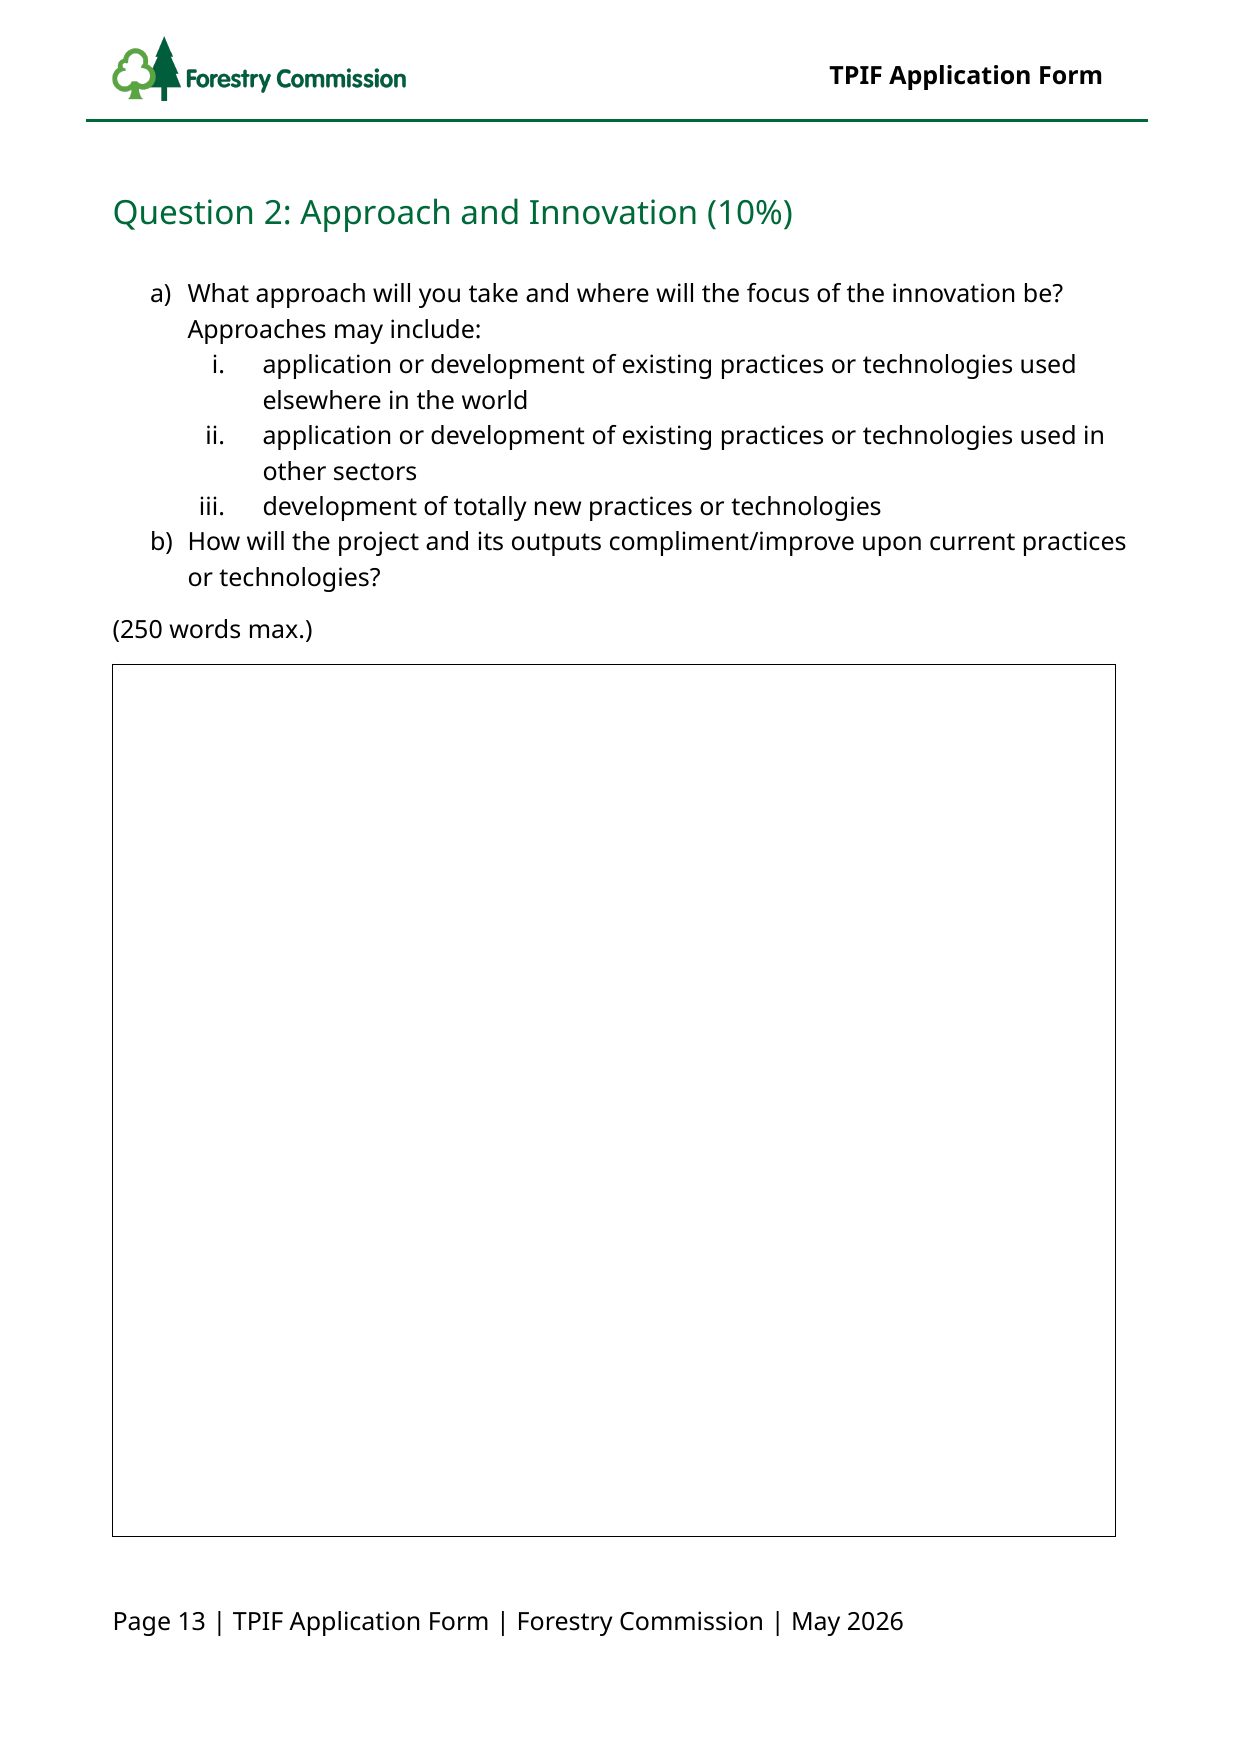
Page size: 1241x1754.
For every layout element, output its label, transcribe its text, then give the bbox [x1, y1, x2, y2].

list How will the project and its outputs compliment/improve upon current practices or technologies? [150, 524, 1128, 593]
list development of totally new practices or technologies [225, 488, 1128, 523]
list Approaches may include: [187, 311, 1128, 346]
list What approach will you take and where will the focus of the innovation be? [150, 276, 1128, 310]
list application or development of existing practices or technologies used in other sectors [225, 418, 1128, 487]
text (250 words max.) [112, 611, 1128, 646]
list application or development of existing practices or technologies used elsewhere in the world [225, 347, 1128, 416]
table_header [113, 665, 1115, 1536]
subtitle Question 2: Approach and Innovation (10%) [112, 189, 1128, 234]
